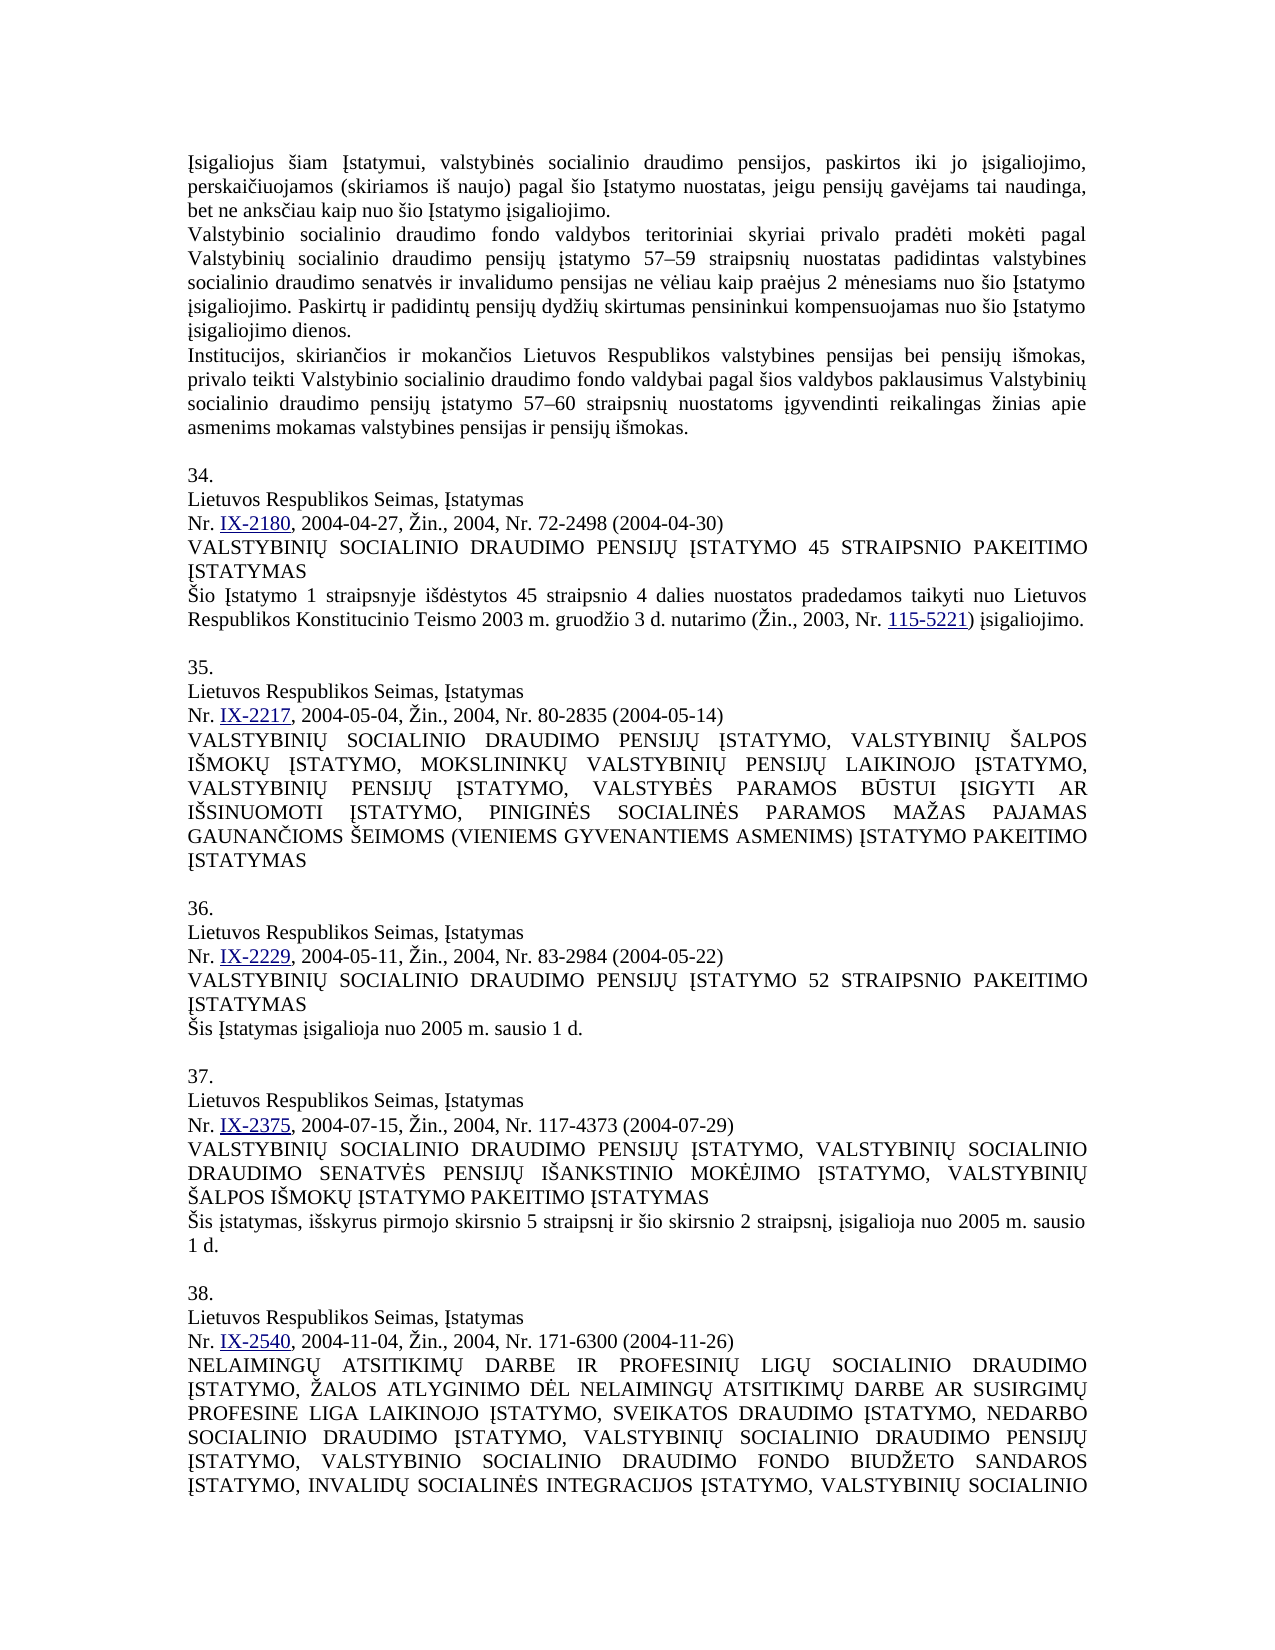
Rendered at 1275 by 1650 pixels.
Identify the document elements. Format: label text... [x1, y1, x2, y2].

text 36. [187, 896, 1088, 920]
text Lietuvos Respublikos Seimas, Įstatymas [187, 1305, 1088, 1329]
text Nr. IX-2217, 2004-05-04, Žin., 2004, Nr. 80-2835 (2004-05-14) [187, 703, 1088, 727]
text 38. [187, 1281, 1088, 1305]
text Lietuvos Respublikos Seimas, Įstatymas [187, 1088, 1088, 1112]
text VALSTYBINIŲ SOCIALINIO DRAUDIMO PENSIJŲ ĮSTATYMO, VALSTYBINIŲ SOCIALINIO DRAUDIMO SENATVĖS PENSIJŲ IŠANKSTINIO MOKĖJIMO ĮSTATYMO, VALSTYBINIŲ ŠALPOS IŠMOKŲ ĮSTATYMO PAKEITIMO ĮSTATYMAS [187, 1137, 1088, 1209]
text Šio Įstatymo 1 straipsnyje išdėstytos 45 straipsnio 4 dalies nuostatos pradedamos taikyti nuo Lietuvos Respublikos Konstitucinio Teismo 2003 m. gruodžio 3 d. nutarimo (Žin., 2003, Nr. 115-5221) įsigaliojimo. [187, 583, 1088, 631]
text VALSTYBINIŲ SOCIALINIO DRAUDIMO PENSIJŲ ĮSTATYMO, VALSTYBINIŲ ŠALPOS IŠMOKŲ ĮSTATYMO, MOKSLININKŲ VALSTYBINIŲ PENSIJŲ LAIKINOJO ĮSTATYMO, VALSTYBINIŲ PENSIJŲ ĮSTATYMO, VALSTYBĖS PARAMOS BŪSTUI ĮSIGYTI AR IŠSINUOMOTI ĮSTATYMO, PINIGINĖS SOCIALINĖS PARAMOS MAŽAS PAJAMAS GAUNANČIOMS ŠEIMOMS (VIENIEMS GYVENANTIEMS ASMENIMS) ĮSTATYMO PAKEITIMO ĮSTATYMAS [187, 727, 1088, 872]
text 35. [187, 655, 1088, 679]
text Nr. IX-2229, 2004-05-11, Žin., 2004, Nr. 83-2984 (2004-05-22) [187, 944, 1088, 968]
text Nr. IX-2375, 2004-07-15, Žin., 2004, Nr. 117-4373 (2004-07-29) [187, 1112, 1088, 1137]
text Institucijos, skiriančios ir mokančios Lietuvos Respublikos valstybines pensijas bei pensijų išmokas, privalo teikti Valstybinio socialinio draudimo fondo valdybai pagal šios valdybos paklausimus Valstybinių socialinio draudimo pensijų įstatymo 57–60 straipsnių nuostatoms įgyvendinti reikalingas žinias apie asmenims mokamas valstybines pensijas ir pensijų išmokas. [187, 342, 1087, 439]
text Lietuvos Respublikos Seimas, Įstatymas [187, 679, 1088, 703]
text Valstybinio socialinio draudimo fondo valdybos teritoriniai skyriai privalo pradėti mokėti pagal Valstybinių socialinio draudimo pensijų įstatymo 57–59 straipsnių nuostatas padidintas valstybines socialinio draudimo senatvės ir invalidumo pensijas ne vėliau kaip praėjus 2 mėnesiams nuo šio Įstatymo įsigaliojimo. Paskirtų ir padidintų pensijų dydžių skirtumas pensininkui kompensuojamas nuo šio Įstatymo įsigaliojimo dienos. [187, 222, 1087, 342]
text Įsigaliojus šiam Įstatymui, valstybinės socialinio draudimo pensijos, paskirtos iki jo įsigaliojimo, perskaičiuojamos (skiriamos iš naujo) pagal šio Įstatymo nuostatas, jeigu pensijų gavėjams tai naudinga, bet ne anksčiau kaip nuo šio Įstatymo įsigaliojimo. [187, 150, 1087, 222]
text Šis Įstatymas įsigalioja nuo 2005 m. sausio 1 d. [187, 1016, 1088, 1040]
text 34. [187, 463, 1088, 487]
text Lietuvos Respublikos Seimas, Įstatymas [187, 920, 1088, 944]
text Lietuvos Respublikos Seimas, Įstatymas [187, 487, 1088, 511]
text Nr. IX-2540, 2004-11-04, Žin., 2004, Nr. 171-6300 (2004-11-26) [187, 1329, 1088, 1353]
text NELAIMINGŲ ATSITIKIMŲ DARBE IR PROFESINIŲ LIGŲ SOCIALINIO DRAUDIMO ĮSTATYMO, ŽALOS ATLYGINIMO DĖL NELAIMINGŲ ATSITIKIMŲ DARBE AR SUSIRGIMŲ PROFESINE LIGA LAIKINOJO ĮSTATYMO, SVEIKATOS DRAUDIMO ĮSTATYMO, NEDARBO SOCIALINIO DRAUDIMO ĮSTATYMO, VALSTYBINIŲ SOCIALINIO DRAUDIMO PENSIJŲ ĮSTATYMO, VALSTYBINIO SOCIALINIO DRAUDIMO FONDO BIUDŽETO SANDAROS ĮSTATYMO, INVALIDŲ SOCIALINĖS INTEGRACIJOS ĮSTATYMO, VALSTYBINIŲ SOCIALINIO [187, 1353, 1088, 1497]
text Šis įstatymas, išskyrus pirmojo skirsnio 5 straipsnį ir šio skirsnio 2 straipsnį, įsigalioja nuo 2005 m. sausio 1 d. [187, 1209, 1088, 1257]
text VALSTYBINIŲ SOCIALINIO DRAUDIMO PENSIJŲ ĮSTATYMO 52 STRAIPSNIO PAKEITIMO ĮSTATYMAS [187, 968, 1088, 1016]
text VALSTYBINIŲ SOCIALINIO DRAUDIMO PENSIJŲ ĮSTATYMO 45 STRAIPSNIO PAKEITIMO ĮSTATYMAS [187, 535, 1088, 583]
text 37. [187, 1064, 1088, 1088]
text Nr. IX-2180, 2004-04-27, Žin., 2004, Nr. 72-2498 (2004-04-30) [187, 511, 1088, 535]
